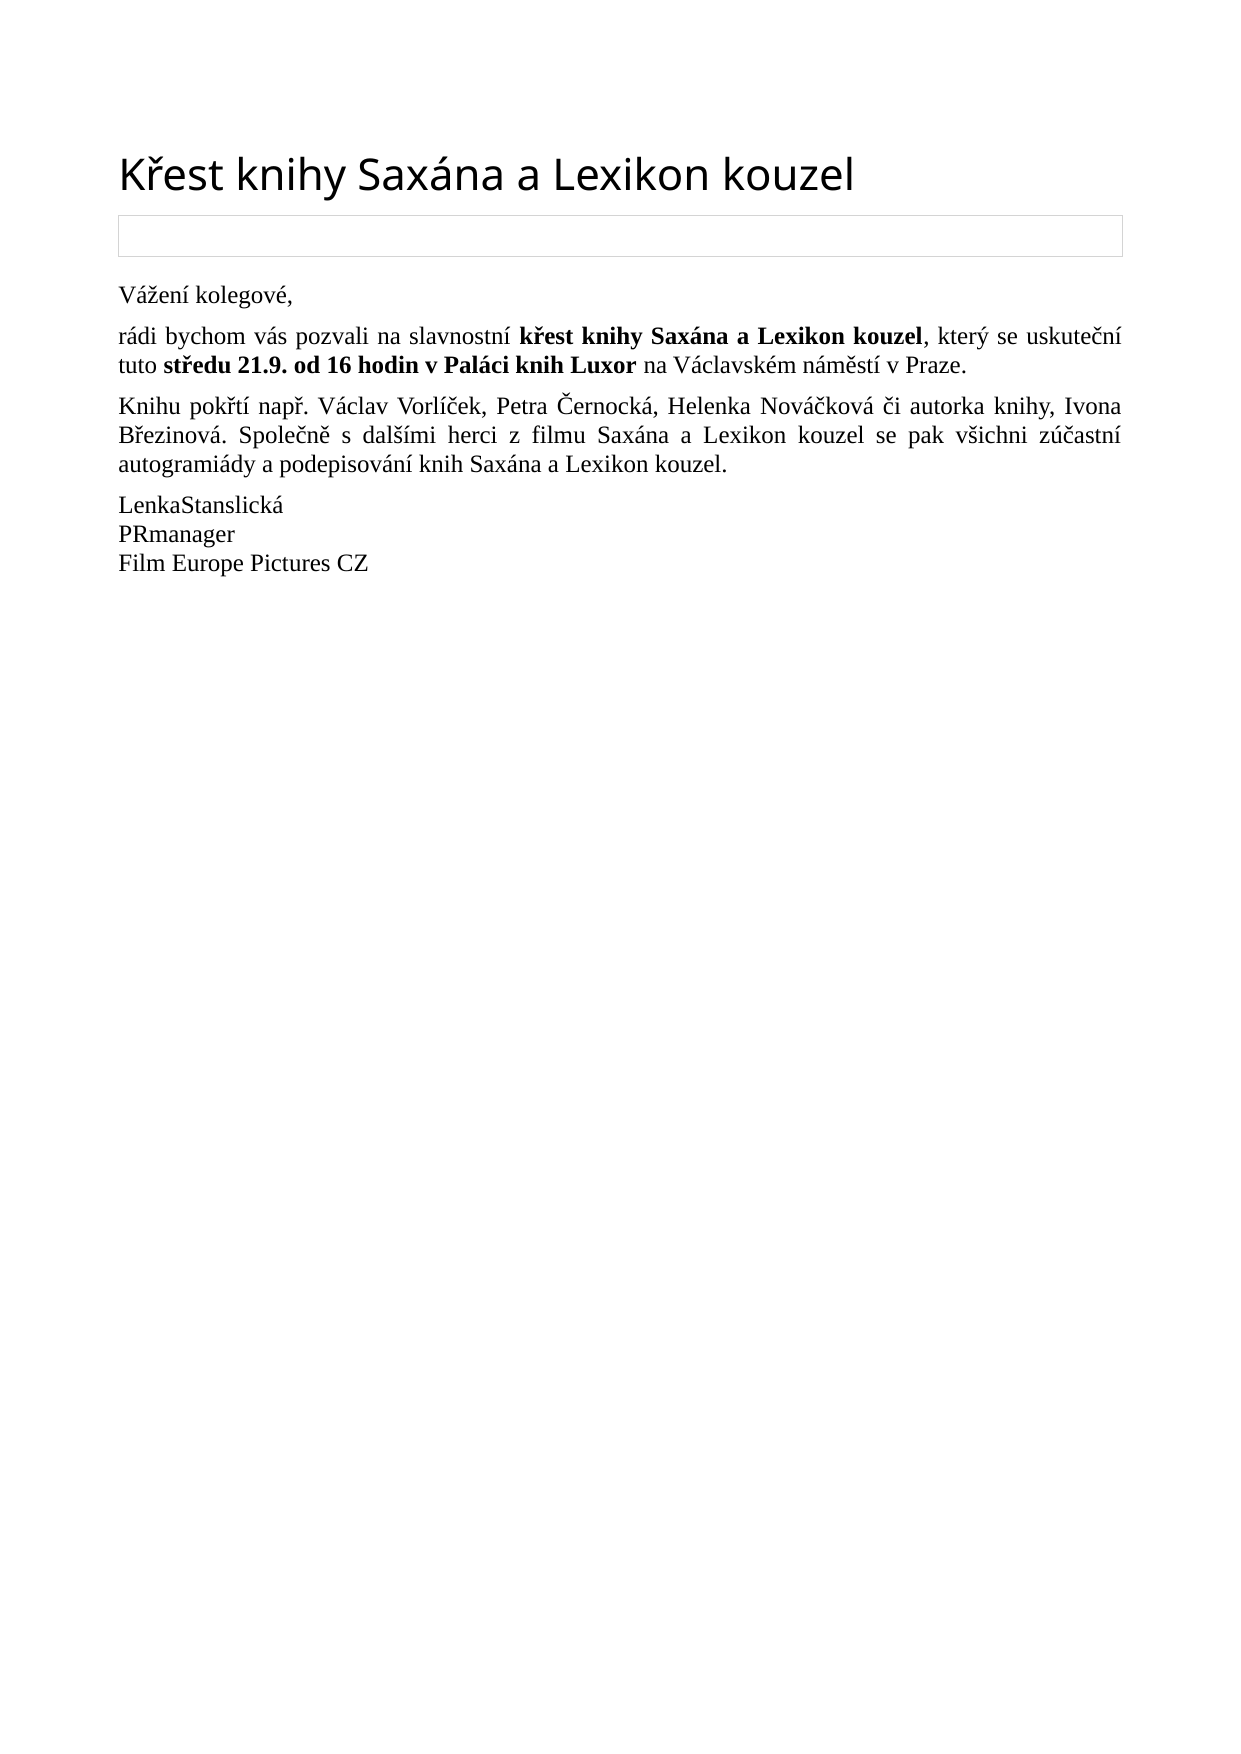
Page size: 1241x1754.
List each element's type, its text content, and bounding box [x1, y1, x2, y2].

text LenkaStanslická PRmanager Film Europe Pictures CZ [118, 490, 1122, 576]
text Vážení kolegové, [118, 280, 1122, 309]
subtitle Křest knihy Saxána a Lexikon kouzel [118, 143, 1122, 203]
text rádi bychom vás pozvali na slavnostní křest knihy Saxána a Lexikon kouzel, který se uskuteční tuto středu 21.9. od 16 hodin v Paláci knih Luxor na Václavském náměstí v Praze. [118, 321, 1122, 379]
text Knihu pokřtí např. Václav Vorlíček, Petra Černocká, Helenka Nováčková či autorka knihy, Ivona Březinová. Společně s dalšími herci z filmu Saxána a Lexikon kouzel se pak všichni zúčastní autogramiády a podepisování knih Saxána a Lexikon kouzel. [118, 391, 1122, 478]
